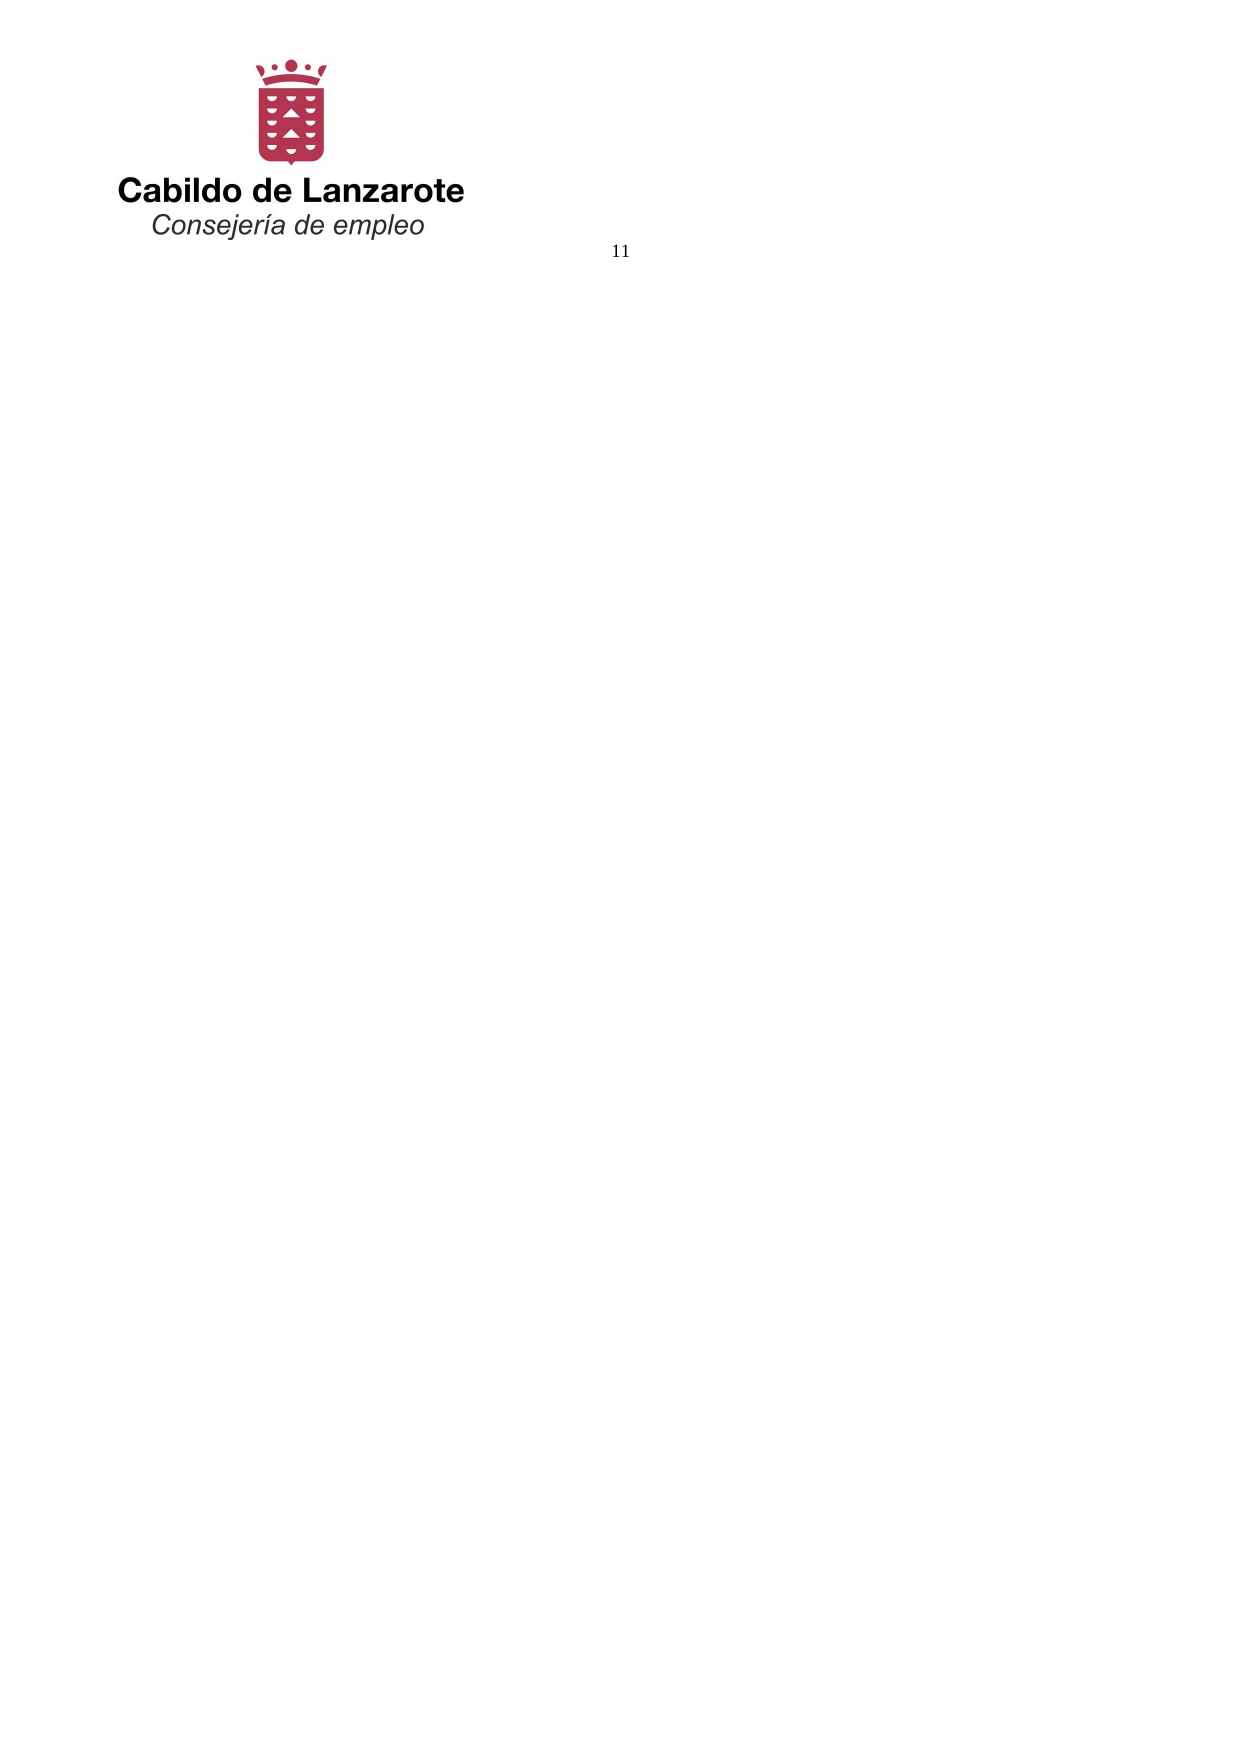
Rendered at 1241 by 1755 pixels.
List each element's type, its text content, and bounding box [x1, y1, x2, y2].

text 11 [437, 239, 804, 261]
